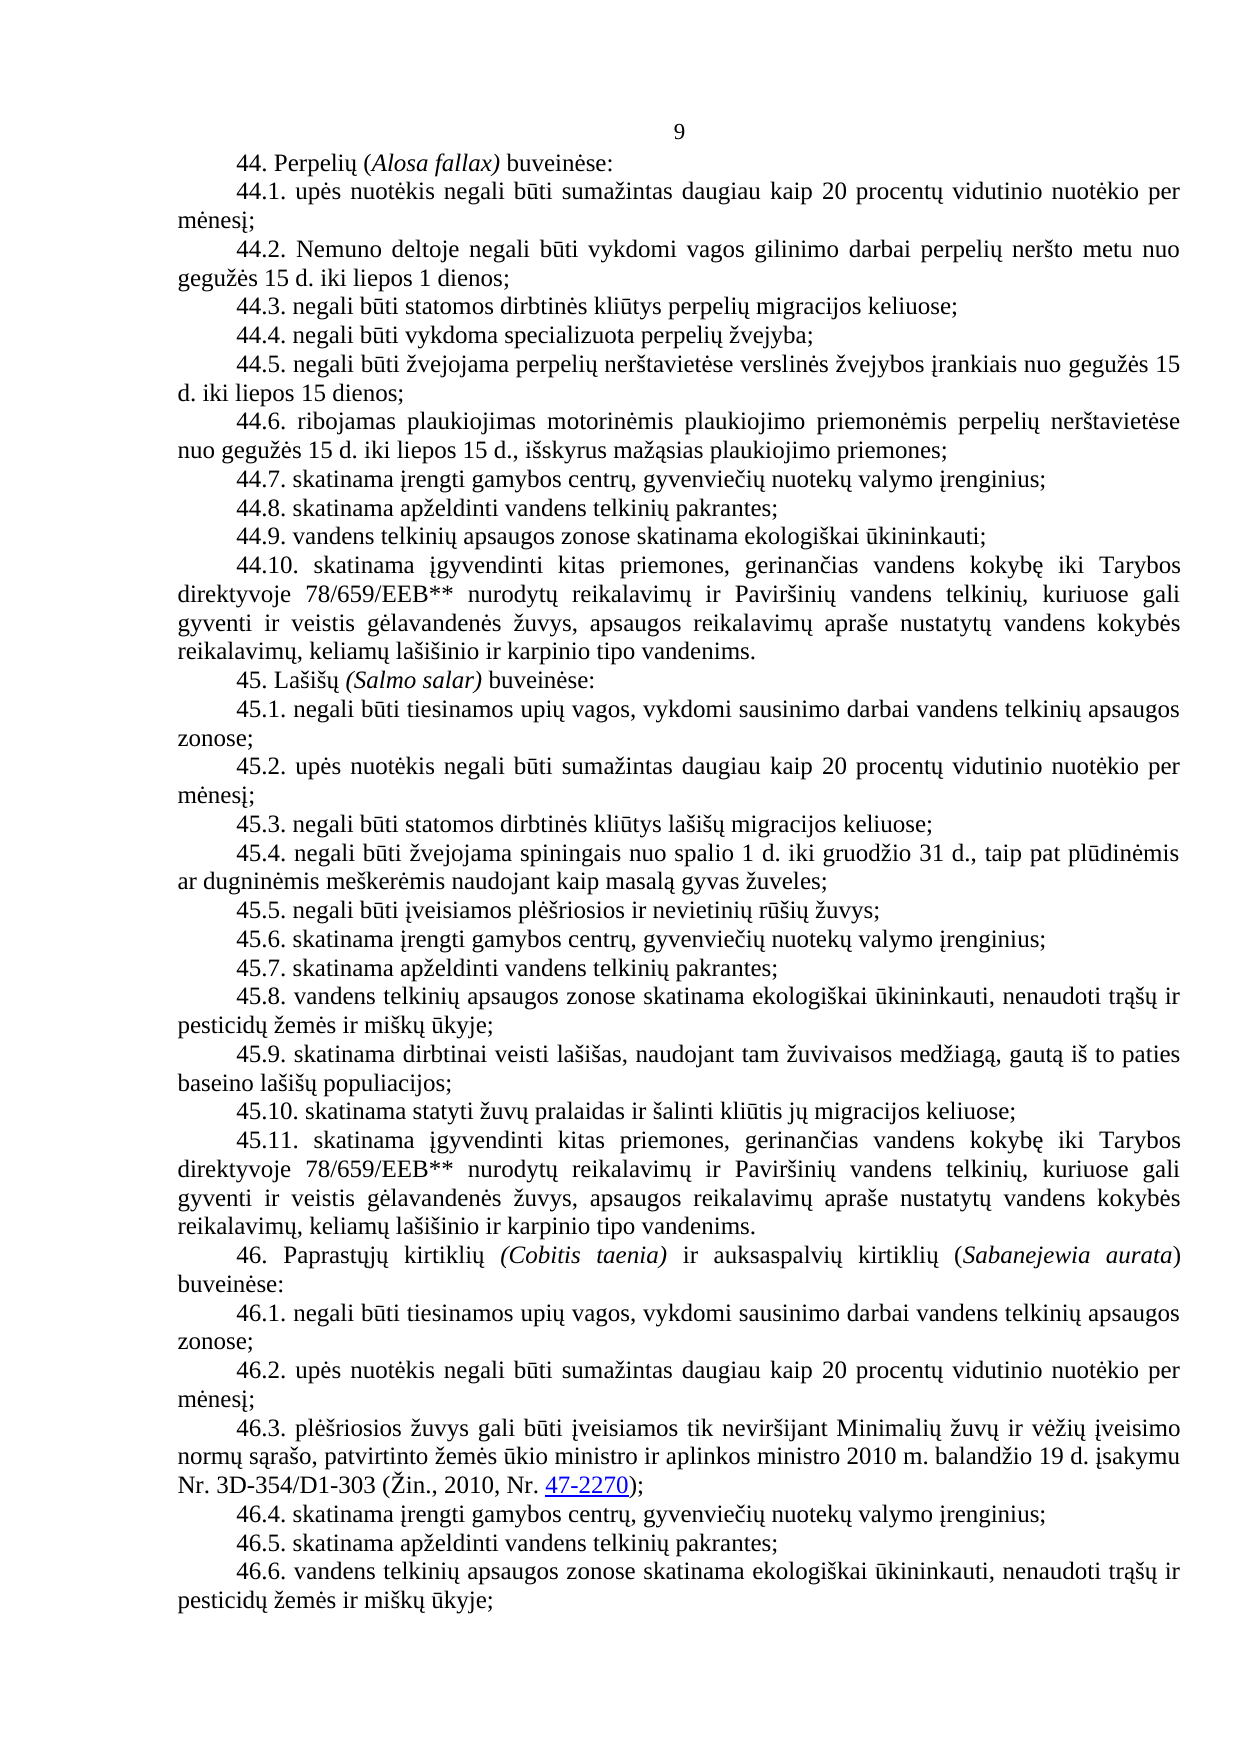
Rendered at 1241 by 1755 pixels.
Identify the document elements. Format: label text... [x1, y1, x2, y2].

text 46.3. plėšriosios žuvys gali būti įveisiamos tik neviršijant Minimalių žuvų ir vėžių įveisimo normų sąrašo, patvirtinto žemės ūkio ministro ir aplinkos ministro 2010 m. balandžio 19 d. įsakymu Nr. 3D-354/D1-303 (Žin., 2010, Nr. 47-2270); [177, 1413, 1181, 1499]
text 45.5. negali būti įveisiamos plėšriosios ir nevietinių rūšių žuvys; [177, 895, 1181, 924]
text 45.1. negali būti tiesinamos upių vagos, vykdomi sausinimo darbai vandens telkinių apsaugos zonose; [177, 694, 1181, 751]
text 45. Lašišų (Salmo salar) buveinėse: [177, 665, 1181, 694]
text 44.6. ribojamas plaukiojimas motorinėmis plaukiojimo priemonėmis perpelių nerštavietėse nuo gegužės 15 d. iki liepos 15 d., išskyrus mažąsias plaukiojimo priemones; [177, 406, 1181, 464]
text 45.10. skatinama statyti žuvų pralaidas ir šalinti kliūtis jų migracijos keliuose; [177, 1096, 1181, 1125]
text 44.5. negali būti žvejojama perpelių nerštavietėse verslinės žvejybos įrankiais nuo gegužės 15 d. iki liepos 15 dienos; [177, 349, 1181, 406]
text 46.2. upės nuotėkis negali būti sumažintas daugiau kaip 20 procentų vidutinio nuotėkio per mėnesį; [177, 1355, 1181, 1413]
text 44.3. negali būti statomos dirbtinės kliūtys perpelių migracijos keliuose; [177, 291, 1181, 320]
text 45.9. skatinama dirbtinai veisti lašišas, naudojant tam žuvivaisos medžiagą, gautą iš to paties baseino lašišų populiacijos; [177, 1039, 1181, 1096]
text 44.10. skatinama įgyvendinti kitas priemones, gerinančias vandens kokybę iki Tarybos direktyvoje 78/659/EEB** nurodytų reikalavimų ir Paviršinių vandens telkinių, kuriuose gali gyventi ir veistis gėlavandenės žuvys, apsaugos reikalavimų apraše nustatytų vandens kokybės reikalavimų, keliamų lašišinio ir karpinio tipo vandenims. [177, 550, 1181, 665]
text 46.5. skatinama apželdinti vandens telkinių pakrantes; [177, 1528, 1181, 1556]
text 45.2. upės nuotėkis negali būti sumažintas daugiau kaip 20 procentų vidutinio nuotėkio per mėnesį; [177, 751, 1181, 809]
text 44.1. upės nuotėkis negali būti sumažintas daugiau kaip 20 procentų vidutinio nuotėkio per mėnesį; [177, 176, 1181, 234]
text 44.8. skatinama apželdinti vandens telkinių pakrantes; [177, 493, 1181, 521]
text 45.7. skatinama apželdinti vandens telkinių pakrantes; [177, 953, 1181, 981]
text 44.4. negali būti vykdoma specializuota perpelių žvejyba; [177, 320, 1181, 349]
text 46.6. vandens telkinių apsaugos zonose skatinama ekologiškai ūkininkauti, nenaudoti trąšų ir pesticidų žemės ir miškų ūkyje; [177, 1556, 1181, 1614]
text 44. Perpelių (Alosa fallax) buveinėse: [177, 148, 1181, 176]
text 44.7. skatinama įrengti gamybos centrų, gyvenviečių nuotekų valymo įrenginius; [177, 464, 1181, 493]
text 46.4. skatinama įrengti gamybos centrų, gyvenviečių nuotekų valymo įrenginius; [177, 1499, 1181, 1528]
text 45.8. vandens telkinių apsaugos zonose skatinama ekologiškai ūkininkauti, nenaudoti trąšų ir pesticidų žemės ir miškų ūkyje; [177, 981, 1181, 1039]
text 44.2. Nemuno deltoje negali būti vykdomi vagos gilinimo darbai perpelių neršto metu nuo gegužės 15 d. iki liepos 1 dienos; [177, 234, 1181, 291]
text 45.4. negali būti žvejojama spiningais nuo spalio 1 d. iki gruodžio 31 d., taip pat plūdinėmis ar dugninėmis meškerėmis naudojant kaip masalą gyvas žuveles; [177, 838, 1181, 895]
text 45.6. skatinama įrengti gamybos centrų, gyvenviečių nuotekų valymo įrenginius; [177, 924, 1181, 953]
text 44.9. vandens telkinių apsaugos zonose skatinama ekologiškai ūkininkauti; [177, 521, 1181, 550]
text 46. Paprastųjų kirtiklių (Cobitis taenia) ir auksaspalvių kirtiklių (Sabanejewia aurata) buveinėse: [177, 1240, 1181, 1298]
text 45.3. negali būti statomos dirbtinės kliūtys lašišų migracijos keliuose; [177, 809, 1181, 838]
text 46.1. negali būti tiesinamos upių vagos, vykdomi sausinimo darbai vandens telkinių apsaugos zonose; [177, 1298, 1181, 1355]
text 45.11. skatinama įgyvendinti kitas priemones, gerinančias vandens kokybę iki Tarybos direktyvoje 78/659/EEB** nurodytų reikalavimų ir Paviršinių vandens telkinių, kuriuose gali gyventi ir veistis gėlavandenės žuvys, apsaugos reikalavimų apraše nustatytų vandens kokybės reikalavimų, keliamų lašišinio ir karpinio tipo vandenims. [177, 1125, 1181, 1240]
